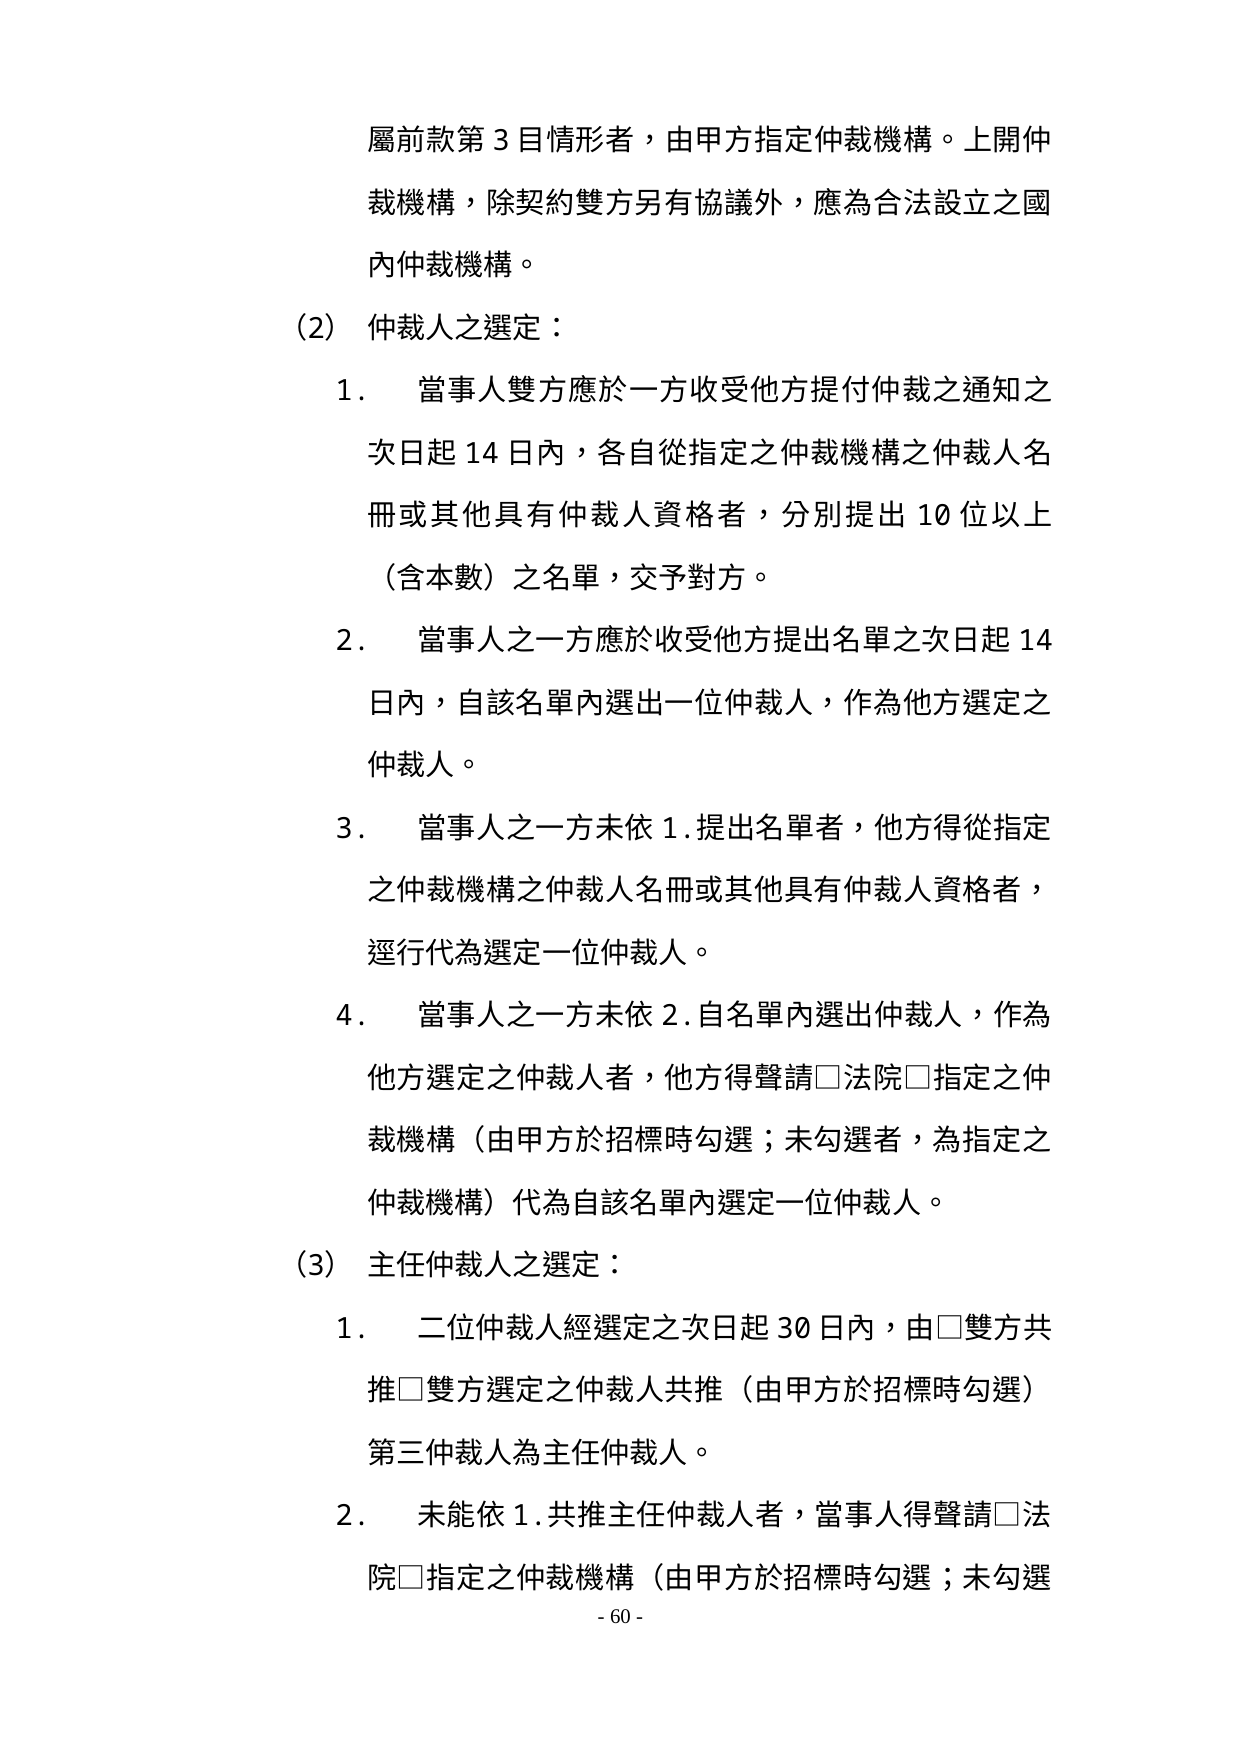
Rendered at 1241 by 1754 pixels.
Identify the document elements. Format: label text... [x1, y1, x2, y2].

list 由甲方於招標文件及契約預先載明仲裁機構。其未載明者，由契約雙方協議擇定仲裁機構。如未能獲致協議，屬前款第2目後段情形者，由乙方指定仲裁機構；屬前款第3目情形者，由甲方指定仲裁機構。上開仲裁機構，除契約雙方另有協議外，應為合法設立之國內仲裁機構。 [278, 96, 1053, 284]
list 二位仲裁人經選定之次日起30日內，由□雙方共推□雙方選定之仲裁人共推（由甲方於招標時勾選）第三仲裁人為主任仲裁人。 [335, 1284, 1053, 1471]
list 未能依1.共推主任仲裁人者，當事人得聲請□法院□指定之仲裁機構（由甲方於招標時勾選；未勾選 [335, 1471, 1053, 1596]
list 主任仲裁人之選定： [278, 1221, 1053, 1284]
list 仲裁人之選定： [278, 284, 1053, 346]
list 當事人之一方未依1.提出名單者，他方得從指定之仲裁機構之仲裁人名冊或其他具有仲裁人資格者，逕行代為選定一位仲裁人。 [335, 784, 1053, 971]
list 當事人雙方應於一方收受他方提付仲裁之通知之次日起14日內，各自從指定之仲裁機構之仲裁人名冊或其他具有仲裁人資格者，分別提出10位以上（含本數）之名單，交予對方。 [335, 346, 1053, 596]
list 當事人之一方應於收受他方提出名單之次日起14日內，自該名單內選出一位仲裁人，作為他方選定之仲裁人。 [335, 596, 1053, 784]
list 當事人之一方未依2.自名單內選出仲裁人，作為他方選定之仲裁人者，他方得聲請□法院□指定之仲裁機構（由甲方於招標時勾選；未勾選者，為指定之仲裁機構）代為自該名單內選定一位仲裁人。 [335, 971, 1053, 1221]
